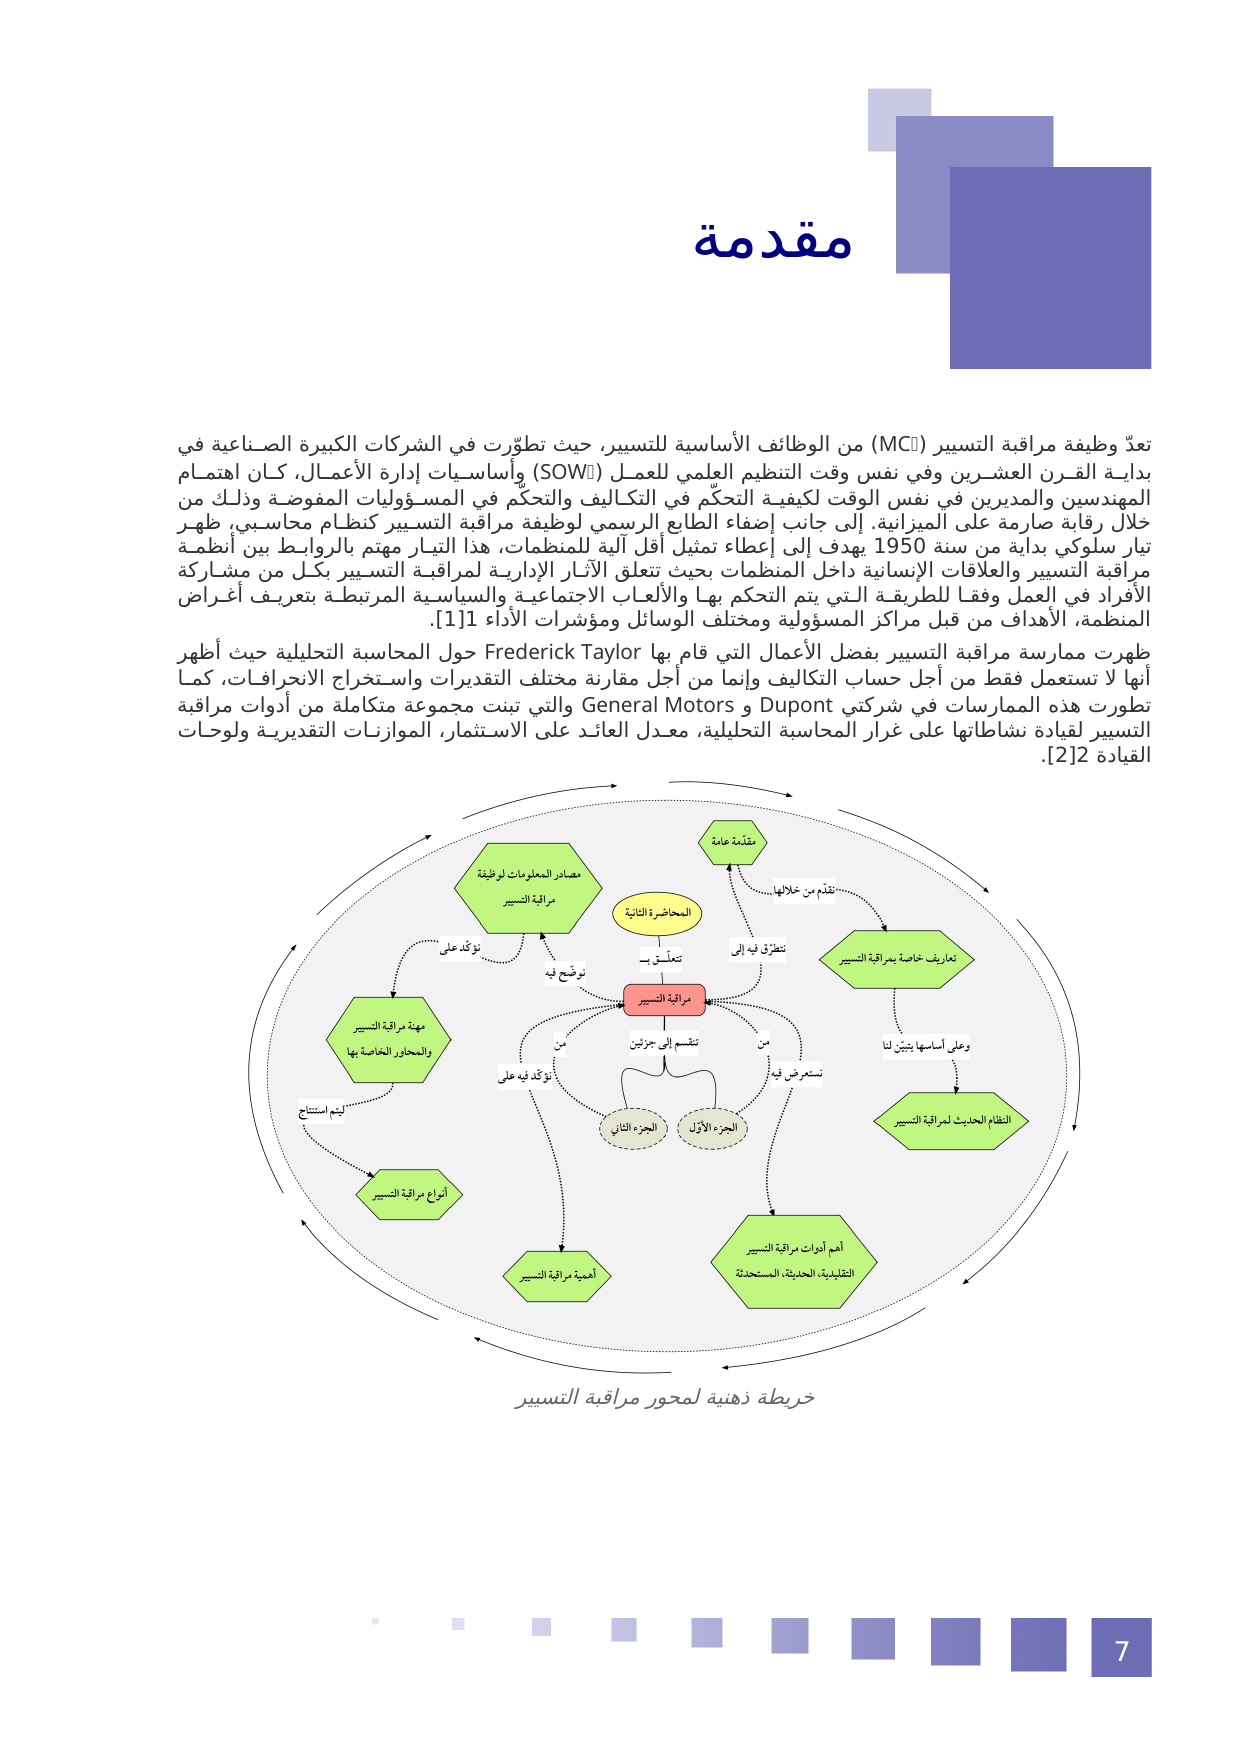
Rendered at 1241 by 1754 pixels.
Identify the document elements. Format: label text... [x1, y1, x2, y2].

text تعدّ وظيفة مراقبة التسيير (MC) من الوظائف الأساسية للتسيير، حيث تطوّرت في الشركات الكبيرة الصناعية في بداية القرن العشرين وفي نفس وقت التنظيم العلمي للعمل (SOW) وأساسيات إدارة الأعمال، كان اهتمام المهندسين والمديرين في نفس الوقت لكيفية التحكّم في التكاليف والتحكّم في المسؤوليات المفوضة وذلك من خلال رقابة صارمة على الميزانية. إلى جانب إضفاء الطابع الرسمي لوظيفة مراقبة التسيير كنظام محاسبي، ظهر تيار سلوكي بداية من سنة 1950 يهدف إلى إعطاء تمثيل أقل آلية للمنظمات، هذا التيار مهتم بالروابط بين أنظمة مراقبة التسيير والعلاقات الإنسانية داخل المنظمات بحيث تتعلق الآثار الإدارية لمراقبة التسيير بكل من مشاركة الأفراد في العمل وفقا للطريقة التي يتم التحكم بها والألعاب الاجتماعية والسياسية المرتبطة بتعريف أغراض المنظمة، الأهداف من قبل مراكز المسؤولية ومختلف الوسائل ومؤشرات الأداء 1[1]. [177, 429, 1152, 631]
picture [177, 1618, 1152, 1677]
title خريطة ذهنية لمحور مراقبة التسيير [177, 1385, 1152, 1409]
text ظهرت ممارسة مراقبة التسيير بفضل الأعمال التي قام بها Frederick Taylor حول المحاسبة التحليلية حيث أظهر أنها لا تستعمل فقط من أجل حساب التكاليف وإنما من أجل مقارنة مختلف التقديرات واستخراج الانحرافات، كما تطورت هذه الممارسات في شركتي Dupont و General Motors والتي تبنت مجموعة متكاملة من أدوات مراقبة التسيير لقيادة نشاطاتها على غرار المحاسبة التحليلية، معدل العائد على الاستثمار، الموازنات التقديرية ولوحات القيادة 2[2]. [177, 637, 1152, 767]
picture [351, 631, 1152, 637]
picture [351, 88, 1152, 429]
picture [236, 767, 1152, 1386]
title مقدمة [213, 199, 856, 272]
